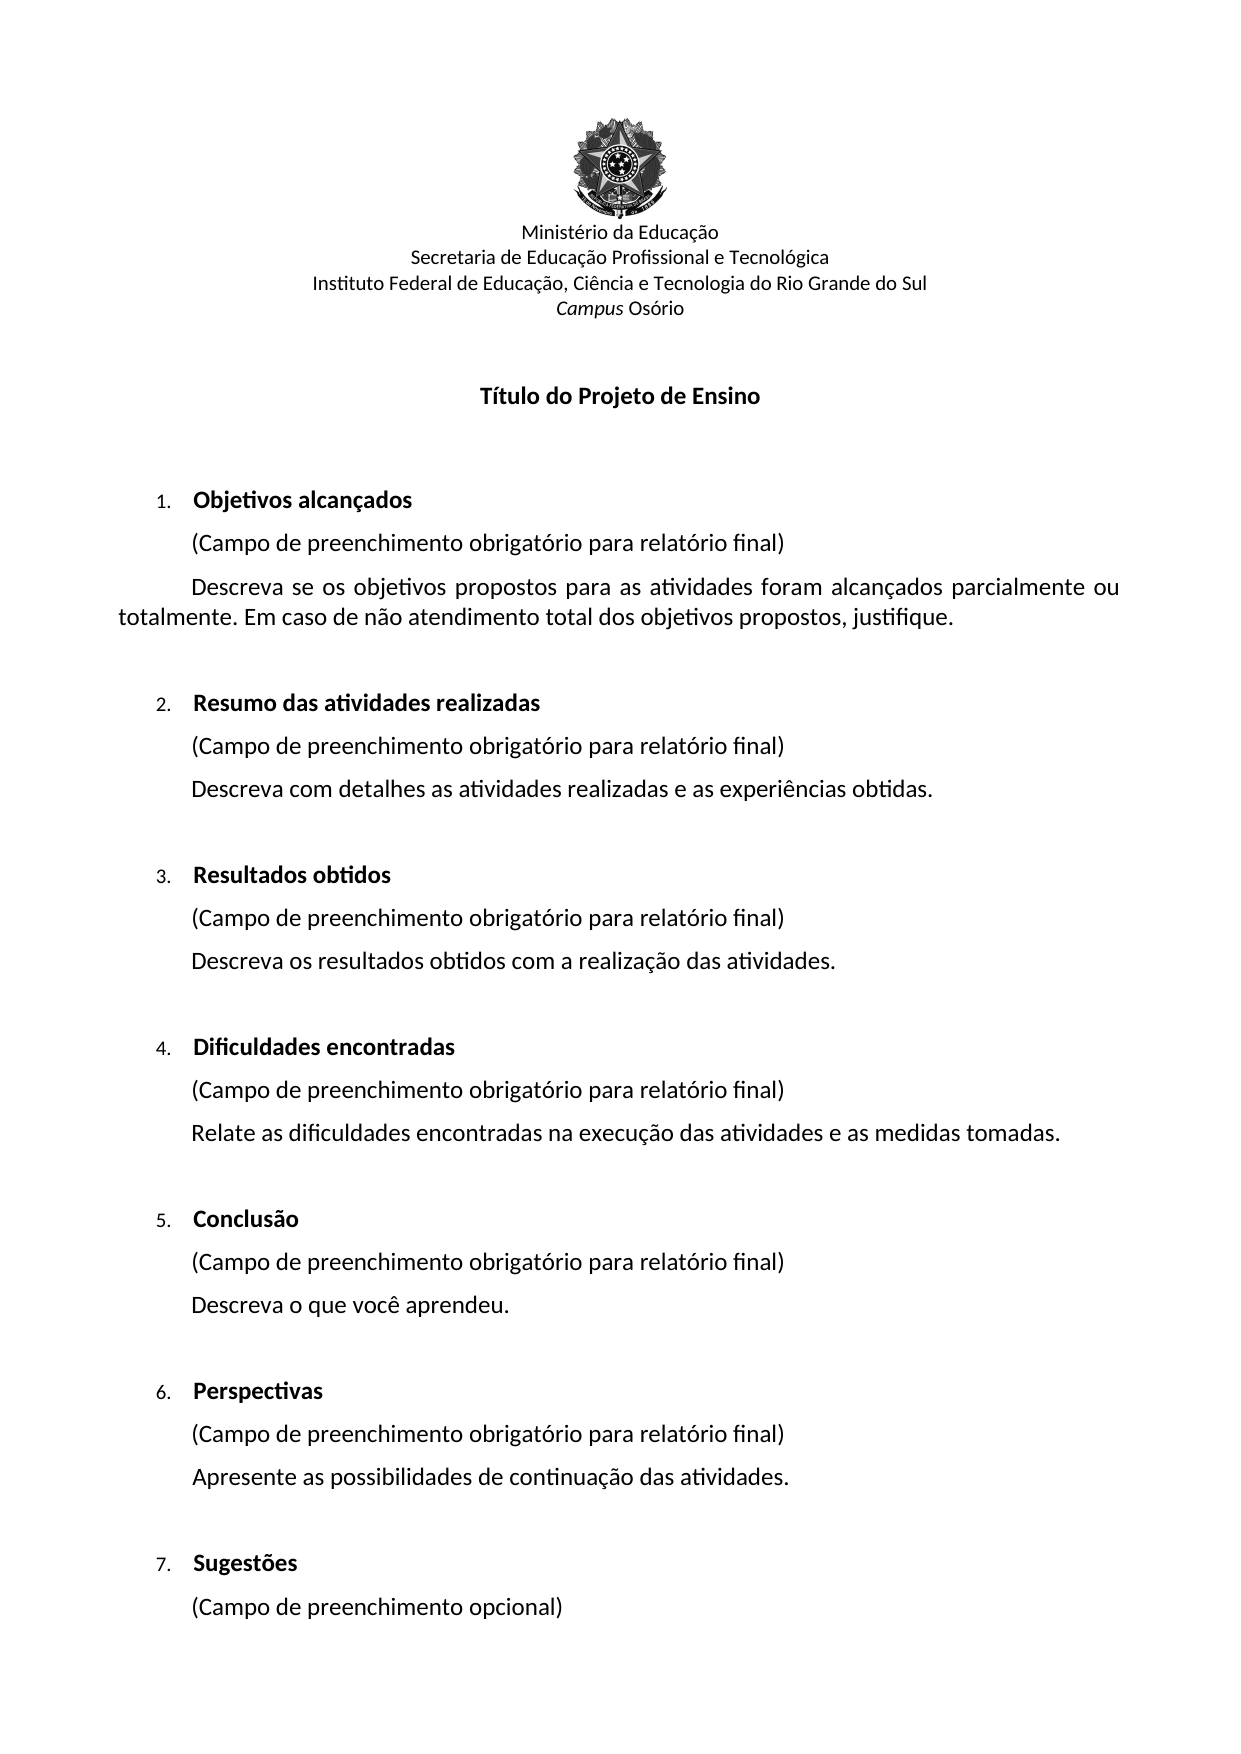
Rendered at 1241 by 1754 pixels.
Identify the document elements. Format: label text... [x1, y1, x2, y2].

text (Campo de preenchimento obrigatório para relatório final) [118, 1074, 1122, 1105]
list Resultados obtidos [156, 859, 1122, 890]
text (Campo de preenchimento opcional) [118, 1591, 1122, 1621]
text Título do Projeto de Ensino [118, 381, 1122, 411]
list Conclusão [156, 1203, 1122, 1234]
list Objetivos alcançados [156, 484, 1122, 515]
list Sugestões [156, 1548, 1122, 1578]
text Apresente as possibilidades de continuação das atividades. [118, 1462, 1122, 1492]
text (Campo de preenchimento obrigatório para relatório final) [118, 528, 1122, 558]
list Resumo das atividades realizadas [156, 687, 1122, 718]
list Dificuldades encontradas [156, 1031, 1122, 1062]
picture [573, 118, 667, 219]
text Descreva com detalhes as atividades realizadas e as experiências obtidas. [118, 773, 1122, 804]
text Descreva o que você aprendeu. [118, 1289, 1122, 1320]
text (Campo de preenchimento obrigatório para relatório final) [118, 902, 1122, 933]
text (Campo de preenchimento obrigatório para relatório final) [118, 730, 1122, 761]
text Relate as dificuldades encontradas na execução das atividades e as medidas tomadas. [118, 1117, 1122, 1148]
text (Campo de preenchimento obrigatório para relatório final) [118, 1418, 1122, 1449]
list Perspectivas [156, 1376, 1122, 1406]
text Descreva os resultados obtidos com a realização das atividades. [118, 945, 1122, 976]
text (Campo de preenchimento obrigatório para relatório final) [118, 1246, 1122, 1277]
text Descreva se os objetivos propostos para as atividades foram alcançados parcialmente ou totalmente. Em caso de não atendimento total dos objetivos propostos, justifique. [118, 571, 1122, 632]
